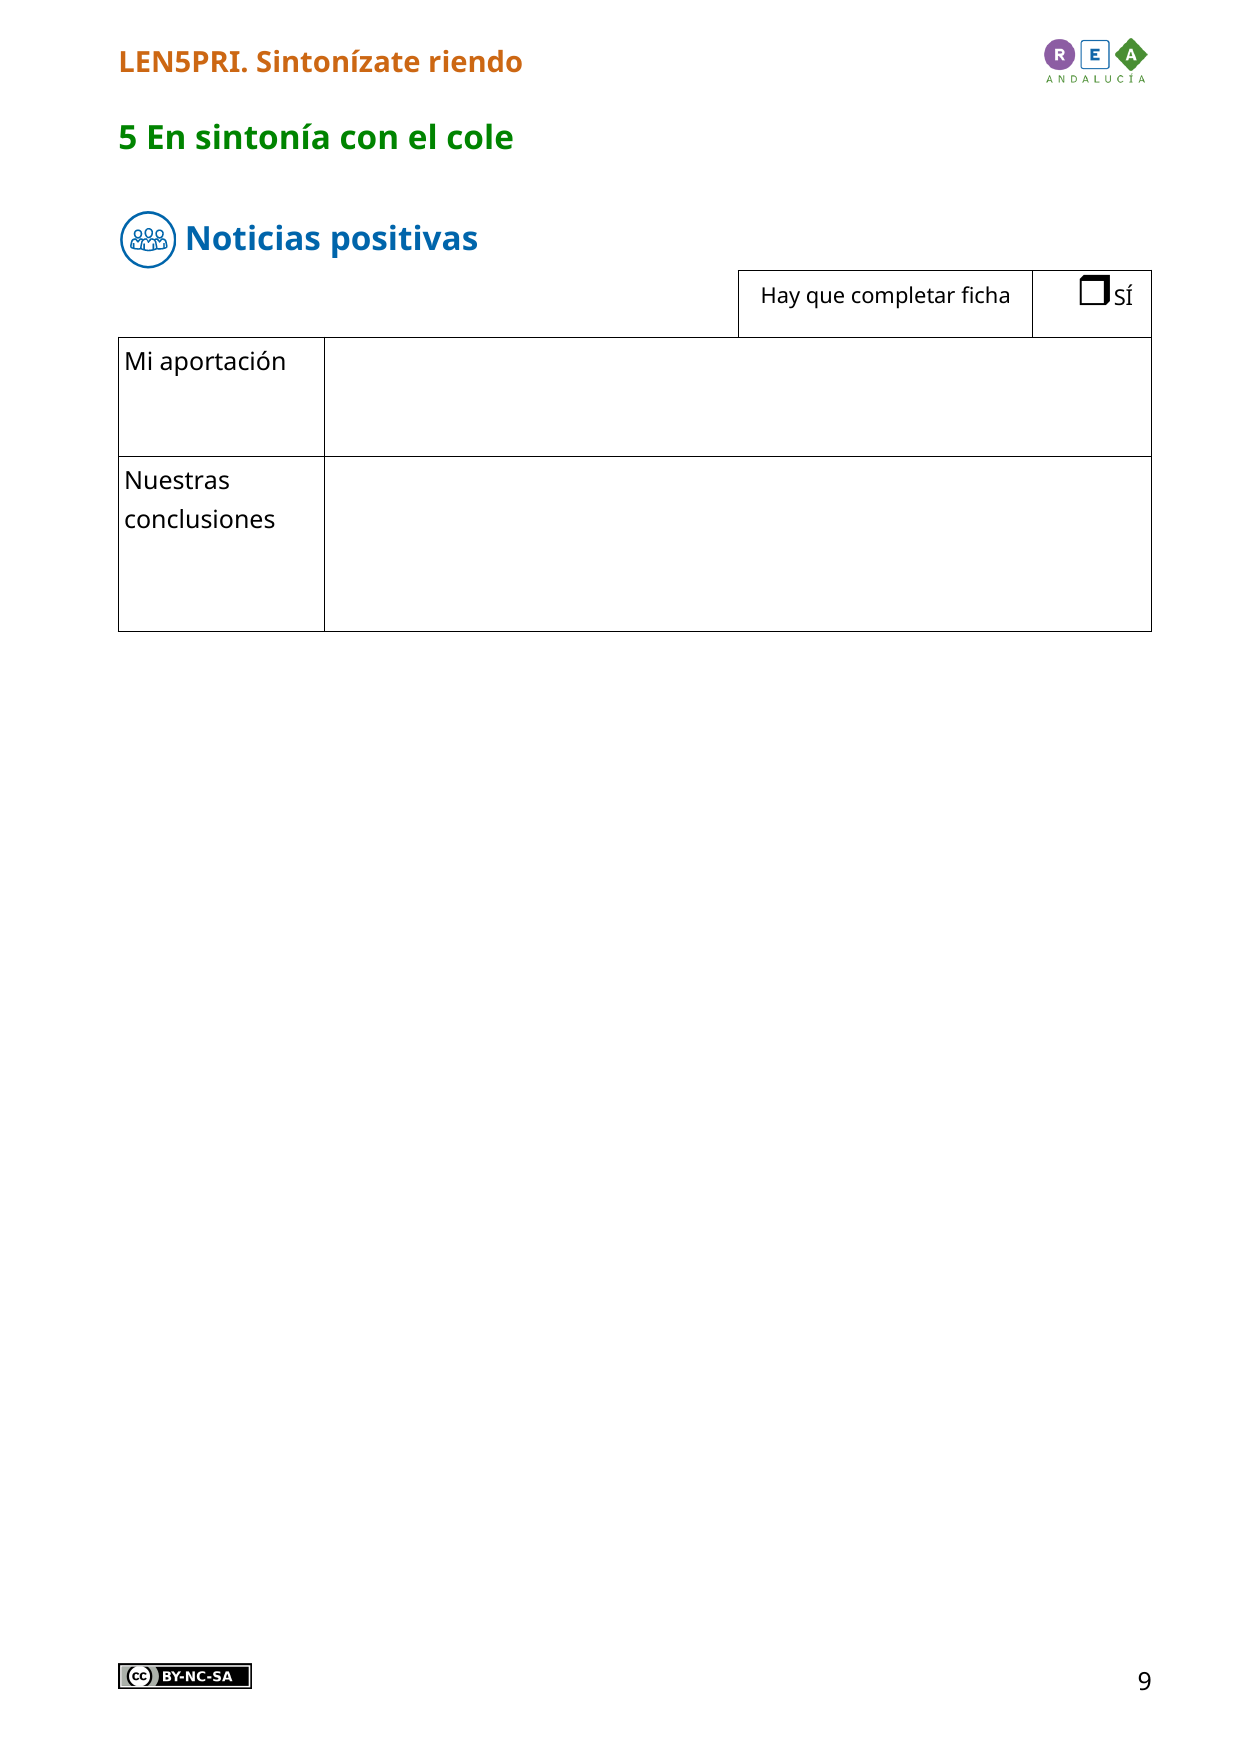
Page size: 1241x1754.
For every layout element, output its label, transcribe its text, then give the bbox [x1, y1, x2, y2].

table_cell [325, 457, 1151, 631]
table_header SÍ [1033, 271, 1151, 337]
picture [118, 210, 177, 270]
subtitle 5 En sintonía con el cole [118, 114, 1152, 159]
table_cell Mi aportación [119, 338, 324, 456]
picture [1039, 33, 1152, 88]
table_header [118, 270, 738, 337]
table_cell Nuestras conclusiones [119, 457, 324, 631]
table_header Hay que completar ficha [739, 271, 1032, 337]
text Noticias positivas [177, 211, 1152, 269]
table_cell [325, 338, 1151, 456]
picture [118, 1663, 536, 1698]
